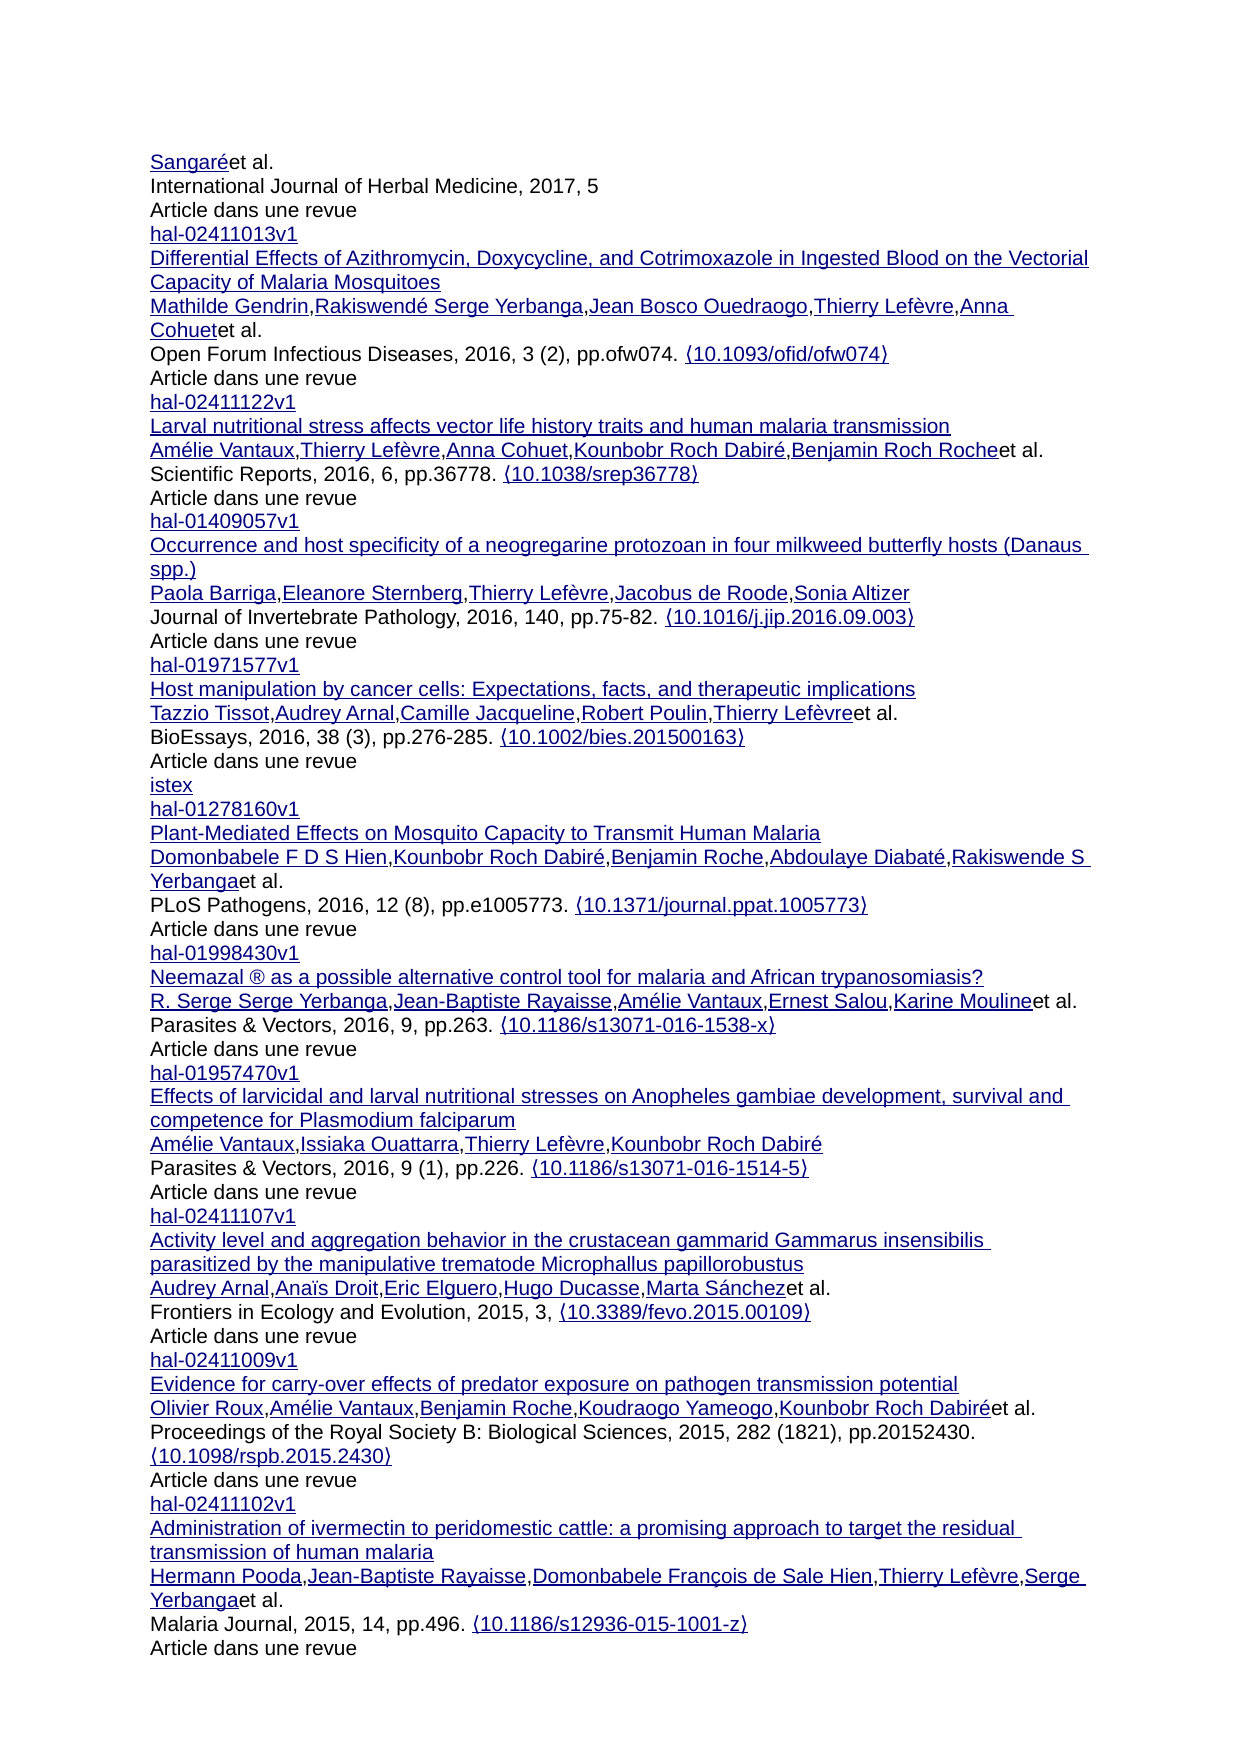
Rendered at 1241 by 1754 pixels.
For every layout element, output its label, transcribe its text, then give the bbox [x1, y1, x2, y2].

table_cell Evidence for carry-over effects of predator exposure on pathogen transmission potential Olivier Roux,Amélie Vantaux,Benjamin Roche,Koudraogo Yameogo,Kounbobr Roch Dabiréet al. Proceedings of the Royal Society B: Biological Sciences, 2015, 282 (1821), pp.20152430. ⟨10.1098/rspb.2015.2430⟩ Article dans une revue hal-02411102v1 [150, 1372, 1090, 1516]
table_cell Host manipulation by cancer cells: Expectations, facts, and therapeutic implications Tazzio Tissot,Audrey Arnal,Camille Jacqueline,Robert Poulin,Thierry Lefèvreet al. BioEssays, 2016, 38 (3), pp.276-285. ⟨10.1002/bies.201500163⟩ Article dans une revue istex hal-01278160v1 [150, 677, 1090, 821]
table_cell Effects of larvicidal and larval nutritional stresses on Anopheles gambiae development, survival and competence for Plasmodium falciparum Amélie Vantaux,Issiaka Ouattarra,Thierry Lefèvre,Kounbobr Roch Dabiré Parasites & Vectors, 2016, 9 (1), pp.226. ⟨10.1186/s13071-016-1514-5⟩ Article dans une revue hal-02411107v1 [150, 1084, 1090, 1228]
table_cell Sangaréet al. International Journal of Herbal Medicine, 2017, 5 Article dans une revue hal-02411013v1 [150, 150, 1090, 246]
table_cell Administration of ivermectin to peridomestic cattle: a promising approach to target the residual transmission of human malaria Hermann Pooda,Jean-Baptiste Rayaisse,Domonbabele François de Sale Hien,Thierry Lefèvre,Serge Yerbangaet al. Malaria Journal, 2015, 14, pp.496. ⟨10.1186/s12936-015-1001-z⟩ Article dans une revue [150, 1516, 1090, 1659]
table_cell Larval nutritional stress affects vector life history traits and human malaria transmission Amélie Vantaux,Thierry Lefèvre,Anna Cohuet,Kounbobr Roch Dabiré,Benjamin Roch Rocheet al. Scientific Reports, 2016, 6, pp.36778. ⟨10.1038/srep36778⟩ Article dans une revue hal-01409057v1 [150, 414, 1090, 533]
table_cell Occurrence and host specificity of a neogregarine protozoan in four milkweed butterfly hosts (Danaus spp.) Paola Barriga,Eleanore Sternberg,Thierry Lefèvre,Jacobus de Roode,Sonia Altizer Journal of Invertebrate Pathology, 2016, 140, pp.75-82. ⟨10.1016/j.jip.2016.09.003⟩ Article dans une revue hal-01971577v1 [150, 533, 1090, 677]
table_cell Plant-Mediated Effects on Mosquito Capacity to Transmit Human Malaria Domonbabele F D S Hien,Kounbobr Roch Dabiré,Benjamin Roche,Abdoulaye Diabaté,Rakiswende S Yerbangaet al. PLoS Pathogens, 2016, 12 (8), pp.e1005773. ⟨10.1371/journal.ppat.1005773⟩ Article dans une revue hal-01998430v1 [150, 821, 1090, 964]
table_cell Neemazal ® as a possible alternative control tool for malaria and African trypanosomiasis? R. Serge Serge Yerbanga,Jean-Baptiste Rayaisse,Amélie Vantaux,Ernest Salou,Karine Moulineet al. Parasites & Vectors, 2016, 9, pp.263. ⟨10.1186/s13071-016-1538-x⟩ Article dans une revue hal-01957470v1 [150, 965, 1090, 1084]
table_cell Differential Effects of Azithromycin, Doxycycline, and Cotrimoxazole in Ingested Blood on the Vectorial Capacity of Malaria Mosquitoes Mathilde Gendrin,Rakiswendé Serge Yerbanga,Jean Bosco Ouedraogo,Thierry Lefèvre,Anna Cohuetet al. Open Forum Infectious Diseases, 2016, 3 (2), pp.ofw074. ⟨10.1093/ofid/ofw074⟩ Article dans une revue hal-02411122v1 [150, 246, 1090, 413]
table_cell Activity level and aggregation behavior in the crustacean gammarid Gammarus insensibilis parasitized by the manipulative trematode Microphallus papillorobustus Audrey Arnal,Anaïs Droit,Eric Elguero,Hugo Ducasse,Marta Sánchezet al. Frontiers in Ecology and Evolution, 2015, 3, ⟨10.3389/fevo.2015.00109⟩ Article dans une revue hal-02411009v1 [150, 1228, 1090, 1372]
